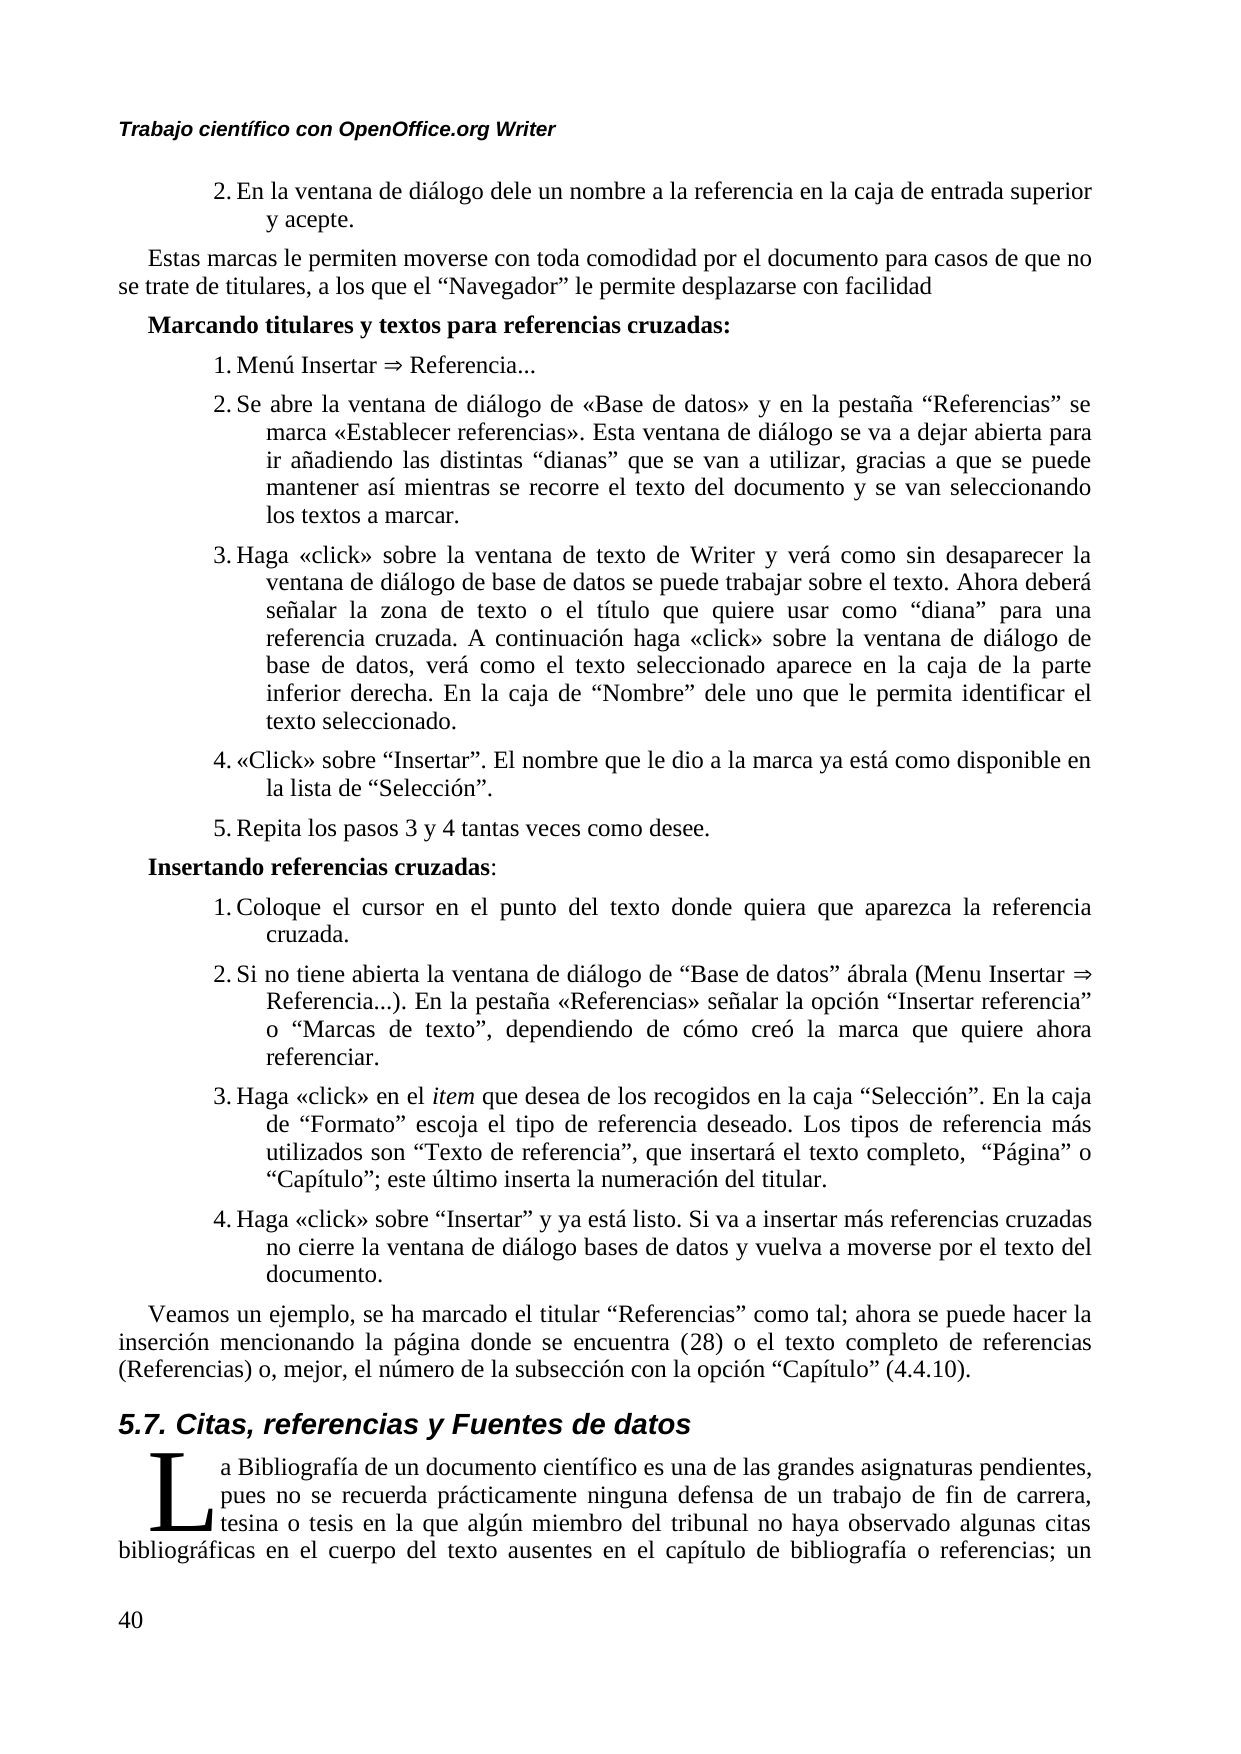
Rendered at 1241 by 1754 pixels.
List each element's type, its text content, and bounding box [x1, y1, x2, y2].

list Repita los pasos 3 y 4 tantas veces como desee. [207, 814, 1093, 841]
list «Click» sobre “Insertar”. El nombre que le dio a la marca ya está como disponible en la lista de “Selección”. [207, 746, 1093, 802]
text La Bibliografía de un documento científico es una de las grandes asignaturas pendientes, pues no se recuerda prácticamente ninguna defensa de un trabajo de fin de carrera, tesina o tesis en la que algún miembro del tribunal no haya observado algunas citas bibliográficas en el cuerpo del texto ausentes en el capítulo de bibliografía o referencias; un [118, 1453, 1093, 1564]
text Marcando titulares y textos para referencias cruzadas: [118, 311, 1093, 339]
text Estas marcas le permiten moverse con toda comodidad por el documento para casos de que no se trate de titulares, a los que el “Navegador” le permite desplazarse con facilidad [118, 244, 1093, 300]
list En la ventana de diálogo dele un nombre a la referencia en la caja de entrada superior y acepte. [207, 177, 1093, 232]
text Veamos un ejemplo, se ha marcado el titular “Referencias” como tal; ahora se puede hacer la inserción mencionando la página donde se encuentra (27) o el texto completo de referencias (Referencias) o, mejor, el número de la subsección con la opción “Capítulo” (4.4.10). [118, 1300, 1093, 1383]
list Haga «click» sobre la ventana de texto de Writer y verá como sin desaparecer la ventana de diálogo de base de datos se puede trabajar sobre el texto. Ahora deberá señalar la zona de texto o el título que quiere usar como “diana” para una referencia cruzada. A continuación haga «click» sobre la ventana de diálogo de base de datos, verá como el texto seleccionado aparece en la caja de la parte inferior derecha. En la caja de “Nombre” dele uno que le permita identificar el texto seleccionado. [207, 541, 1093, 735]
list Si no tiene abierta la ventana de diálogo de “Base de datos” ábrala (Menu Insertar ⇒ Referencia...). En la pestaña «Referencias» señalar la opción “Insertar referencia” o “Marcas de texto”, dependiendo de cómo creó la marca que quiere ahora referenciar. [207, 960, 1093, 1071]
list Menú Insertar ⇒ Referencia... [207, 351, 1093, 379]
list Haga «click» en el item que desea de los recogidos en la caja “Selección”. En la caja de “Formato” escoja el tipo de referencia deseado. Los tipos de referencia más utilizados son “Texto de referencia”, que insertará el texto completo, “Página” o “Capítulo”; este último inserta la numeración del titular. [207, 1082, 1093, 1193]
list Coloque el cursor en el punto del texto donde quiera que aparezca la referencia cruzada. [207, 893, 1093, 948]
text Insertando referencias cruzadas: [118, 853, 1093, 881]
list Haga «click» sobre “Insertar” y ya está listo. Si va a insertar más referencias cruzadas no cierre la ventana de diálogo bases de datos y vuelva a moverse por el texto del documento. [207, 1205, 1093, 1288]
subtitle Citas, referencias y Fuentes de datos [118, 1408, 1093, 1441]
list Se abre la ventana de diálogo de «Base de datos» y en la pestaña “Referencias” se marca «Establecer referencias». Esta ventana de diálogo se va a dejar abierta para ir añadiendo las distintas “dianas” que se van a utilizar, gracias a que se puede mantener así mientras se recorre el texto del documento y se van seleccionando los textos a marcar. [207, 390, 1093, 529]
